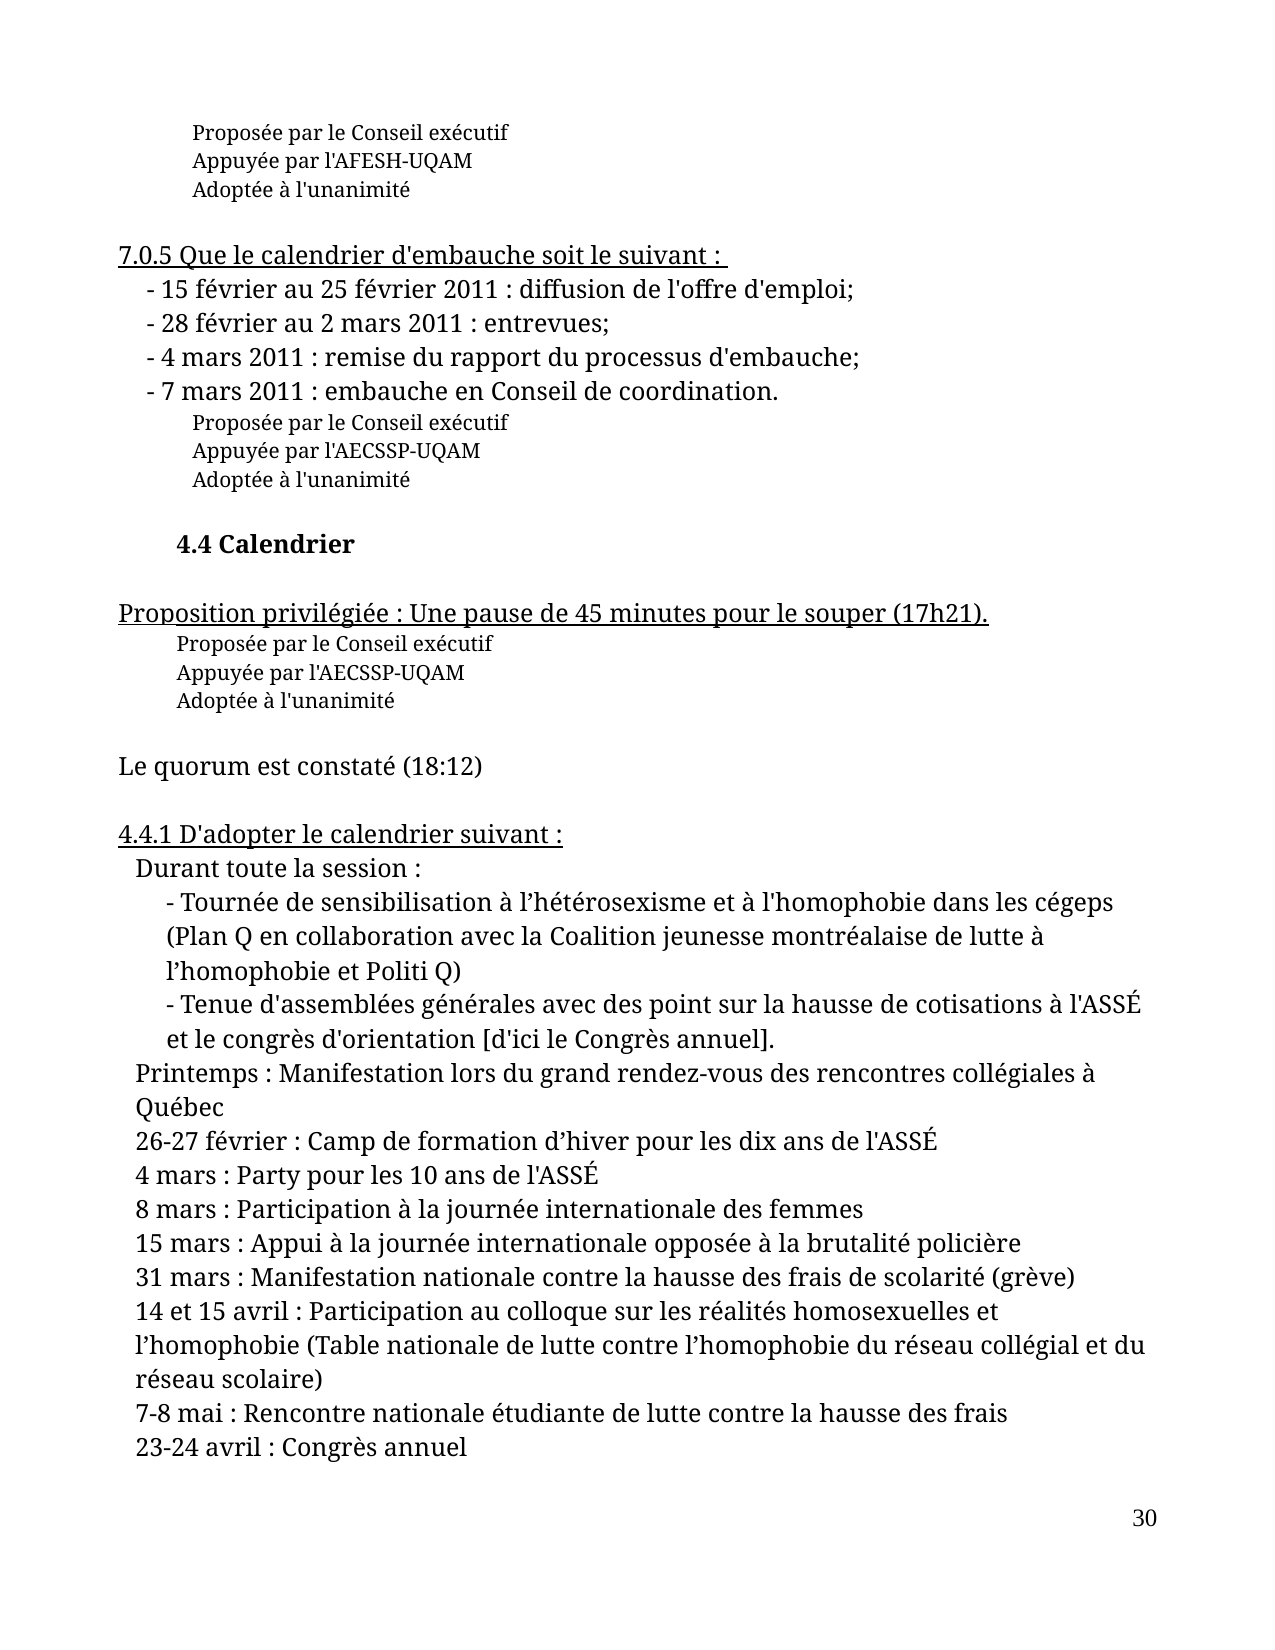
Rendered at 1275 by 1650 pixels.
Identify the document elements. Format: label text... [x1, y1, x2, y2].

list Printemps : Manifestation lors du grand rendez-vous des rencontres collégiales à Québec [135, 1055, 1157, 1123]
list 7-8 mai : Rencontre nationale étudiante de lutte contre la hausse des frais [135, 1396, 1157, 1430]
list 31 mars : Manifestation nationale contre la hausse des frais de scolarité (grève) [135, 1260, 1157, 1294]
list 15 mars : Appui à la journée internationale opposée à la brutalité policière [135, 1226, 1157, 1260]
text Appuyée par l'AECSSP-UQAM [118, 658, 1157, 686]
text Adoptée à l'unanimité [118, 465, 1157, 493]
text Appuyée par l'AFESH-UQAM [118, 147, 1157, 175]
list 8 mars : Participation à la journée internationale des femmes [135, 1192, 1157, 1226]
text Adoptée à l'unanimité [118, 686, 1157, 715]
text 4.4 Calendrier [118, 527, 1157, 561]
text 7.0.5 Que le calendrier d'embauche soit le suivant : [118, 237, 1157, 272]
text Proposée par le Conseil exécutif [118, 118, 1157, 147]
text Appuyée par l'AECSSP-UQAM [118, 436, 1157, 465]
text Proposition privilégiée : Une pause de 45 minutes pour le souper (17h21). [118, 595, 1157, 629]
text - Tournée de sensibilisation à l’hétérosexisme et à l'homophobie dans les cégeps (Plan Q en collaboration avec la Coalition jeunesse montréalaise de lutte à l’homophobie et Politi Q) [166, 885, 1157, 987]
text - 15 février au 25 février 2011 : diffusion de l'offre d'emploi; - 28 février au 2 mars 2011 : entrevues; - 4 mars 2011 : remise du rapport du processus d'embauche; - 7 mars 2011 : embauche en Conseil de coordination. [147, 272, 1157, 408]
text - Tenue d'assemblées générales avec des point sur la hausse de cotisations à l'ASSÉ et le congrès d'orientation [d'ici le Congrès annuel]. [166, 987, 1157, 1055]
text 26-27 février : Camp de formation d’hiver pour les dix ans de l'ASSÉ [135, 1123, 1157, 1157]
text Durant toute la session : [135, 851, 1157, 885]
text Proposée par le Conseil exécutif [118, 408, 1157, 436]
text 4.4.1 D'adopter le calendrier suivant : [118, 817, 1157, 851]
list 14 et 15 avril : Participation au colloque sur les réalités homosexuelles et l’homophobie (Table nationale de lutte contre l’homophobie du réseau collégial et du réseau scolaire) [135, 1294, 1157, 1396]
text Proposée par le Conseil exécutif [118, 629, 1157, 658]
text Adoptée à l'unanimité [118, 175, 1157, 203]
list 23-24 avril : Congrès annuel [135, 1430, 1157, 1464]
list 4 mars : Party pour les 10 ans de l'ASSÉ [135, 1157, 1157, 1192]
text Le quorum est constaté (18:12) [118, 749, 1157, 783]
